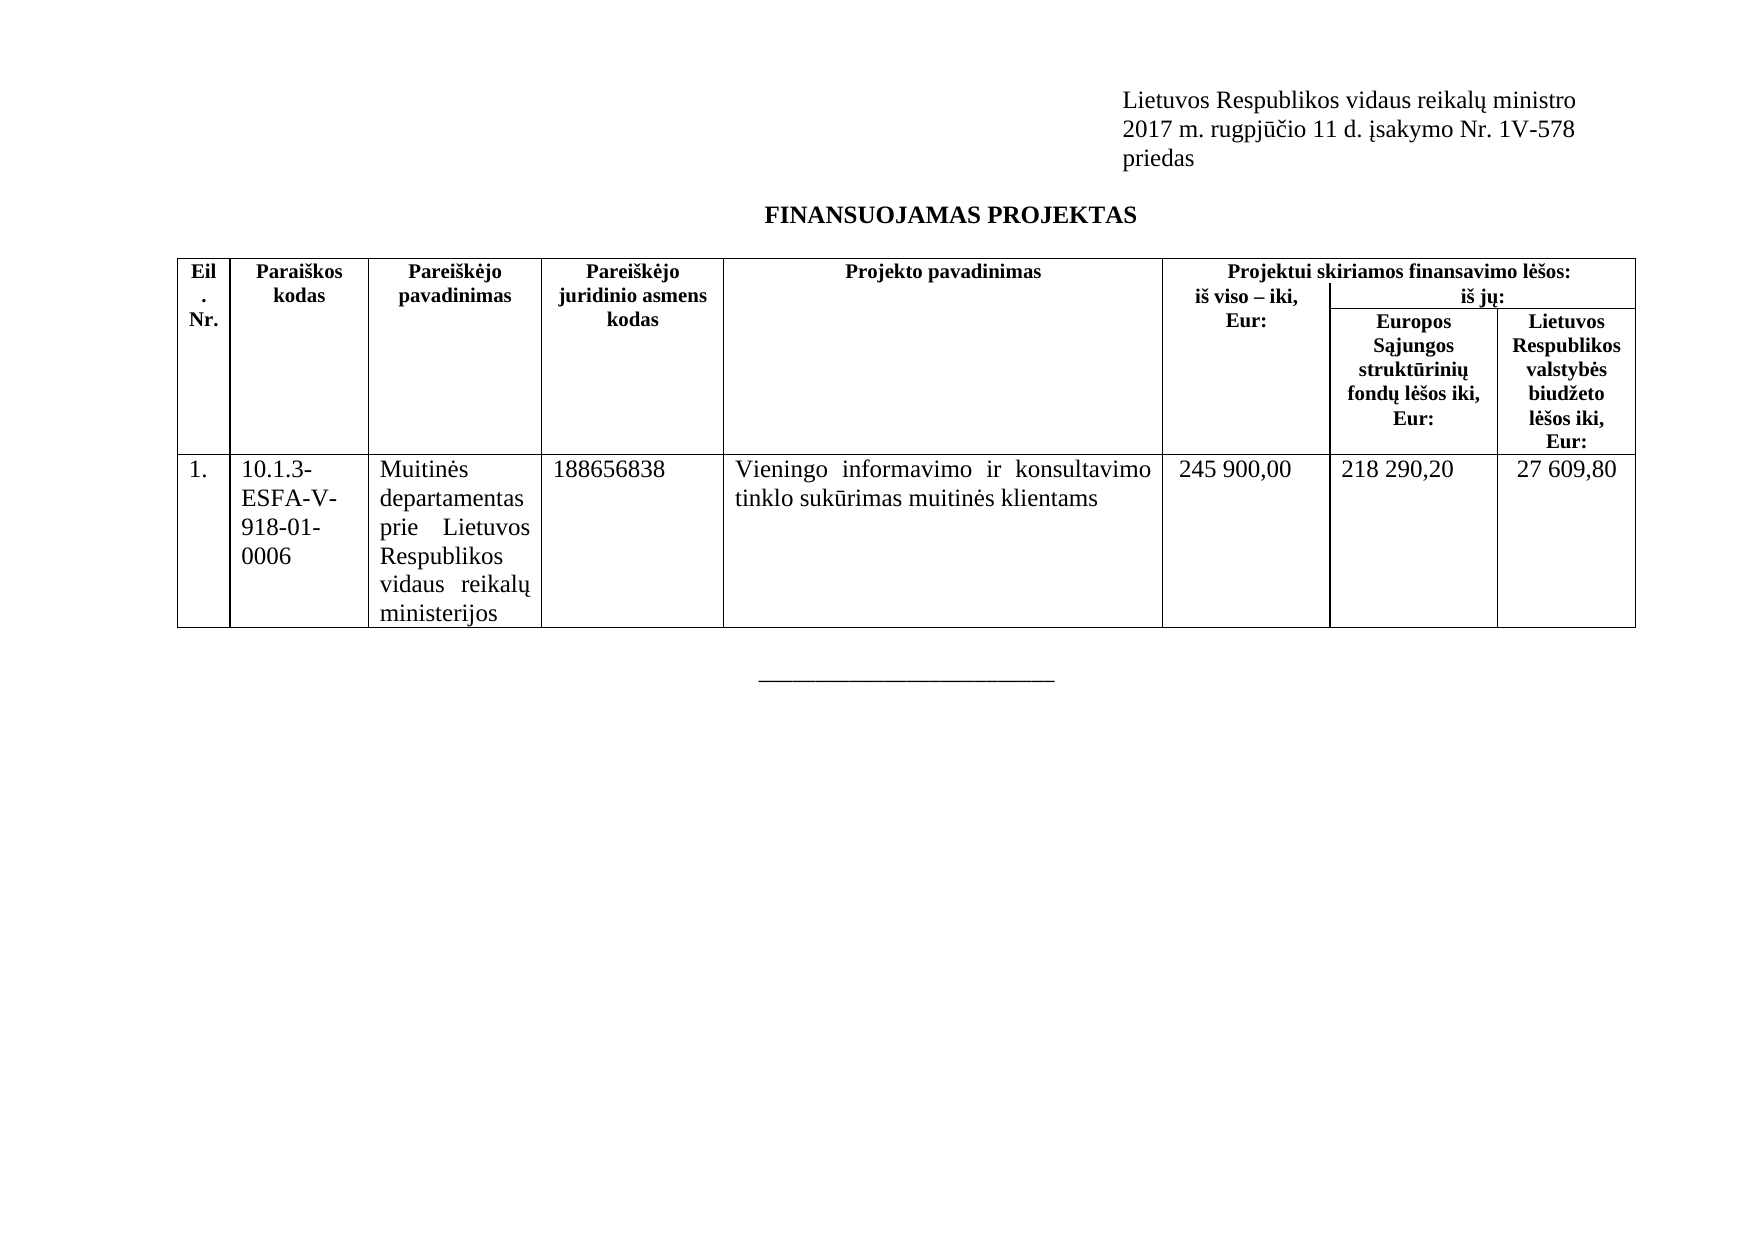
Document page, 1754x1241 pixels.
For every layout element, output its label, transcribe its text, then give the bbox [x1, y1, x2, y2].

table_header Paraiškos kodas [231, 259, 368, 453]
table_cell Europos Sąjungos struktūrinių fondų lėšos iki, Eur: [1331, 309, 1497, 453]
table_header Projektui skiriamos finansavimo lėšos: [1163, 259, 1635, 283]
table_cell iš viso – iki, Eur: [1163, 283, 1329, 453]
text FINANSUOJAMAS PROJEKTAS [177, 200, 1636, 229]
table_header Eil. Nr. [178, 259, 229, 453]
table_header Projekto pavadinimas [724, 259, 1162, 453]
text __________________________ [177, 657, 1636, 685]
table_header Pareiškėjo pavadinimas [369, 259, 541, 453]
table_cell 1886568385847 [542, 455, 723, 627]
table_cell 218 290,20 [1331, 455, 1497, 627]
table_cell 1. [178, 455, 229, 627]
text Lietuvos Respublikos vidaus reikalų ministro [1122, 85, 1636, 114]
table_header Pareiškėjo juridinio asmens kodas [542, 259, 723, 453]
table_cell Muitinės departamentas prie Lietuvos Respublikos vidaus reikalų ministerijos [369, 455, 541, 627]
table_cell iš jų: [1331, 283, 1635, 308]
table_cell Vieningo informavimo ir konsultavimo tinklo sukūrimas muitinės klientams [724, 455, 1162, 627]
table_cell Lietuvos Respublikos valstybės biudžeto lėšos iki, Eur: [1498, 309, 1635, 453]
text 2017 m. rugpjūčio 11 d. įsakymo Nr. 1V-578 [1122, 114, 1636, 143]
table_cell 10.1.3-ESFA-V-918-01-0006 [231, 455, 368, 627]
table_cell 27 609,80 [1498, 455, 1635, 627]
table_cell 245 900,00 [1163, 455, 1329, 627]
text priedas [1122, 143, 1636, 172]
